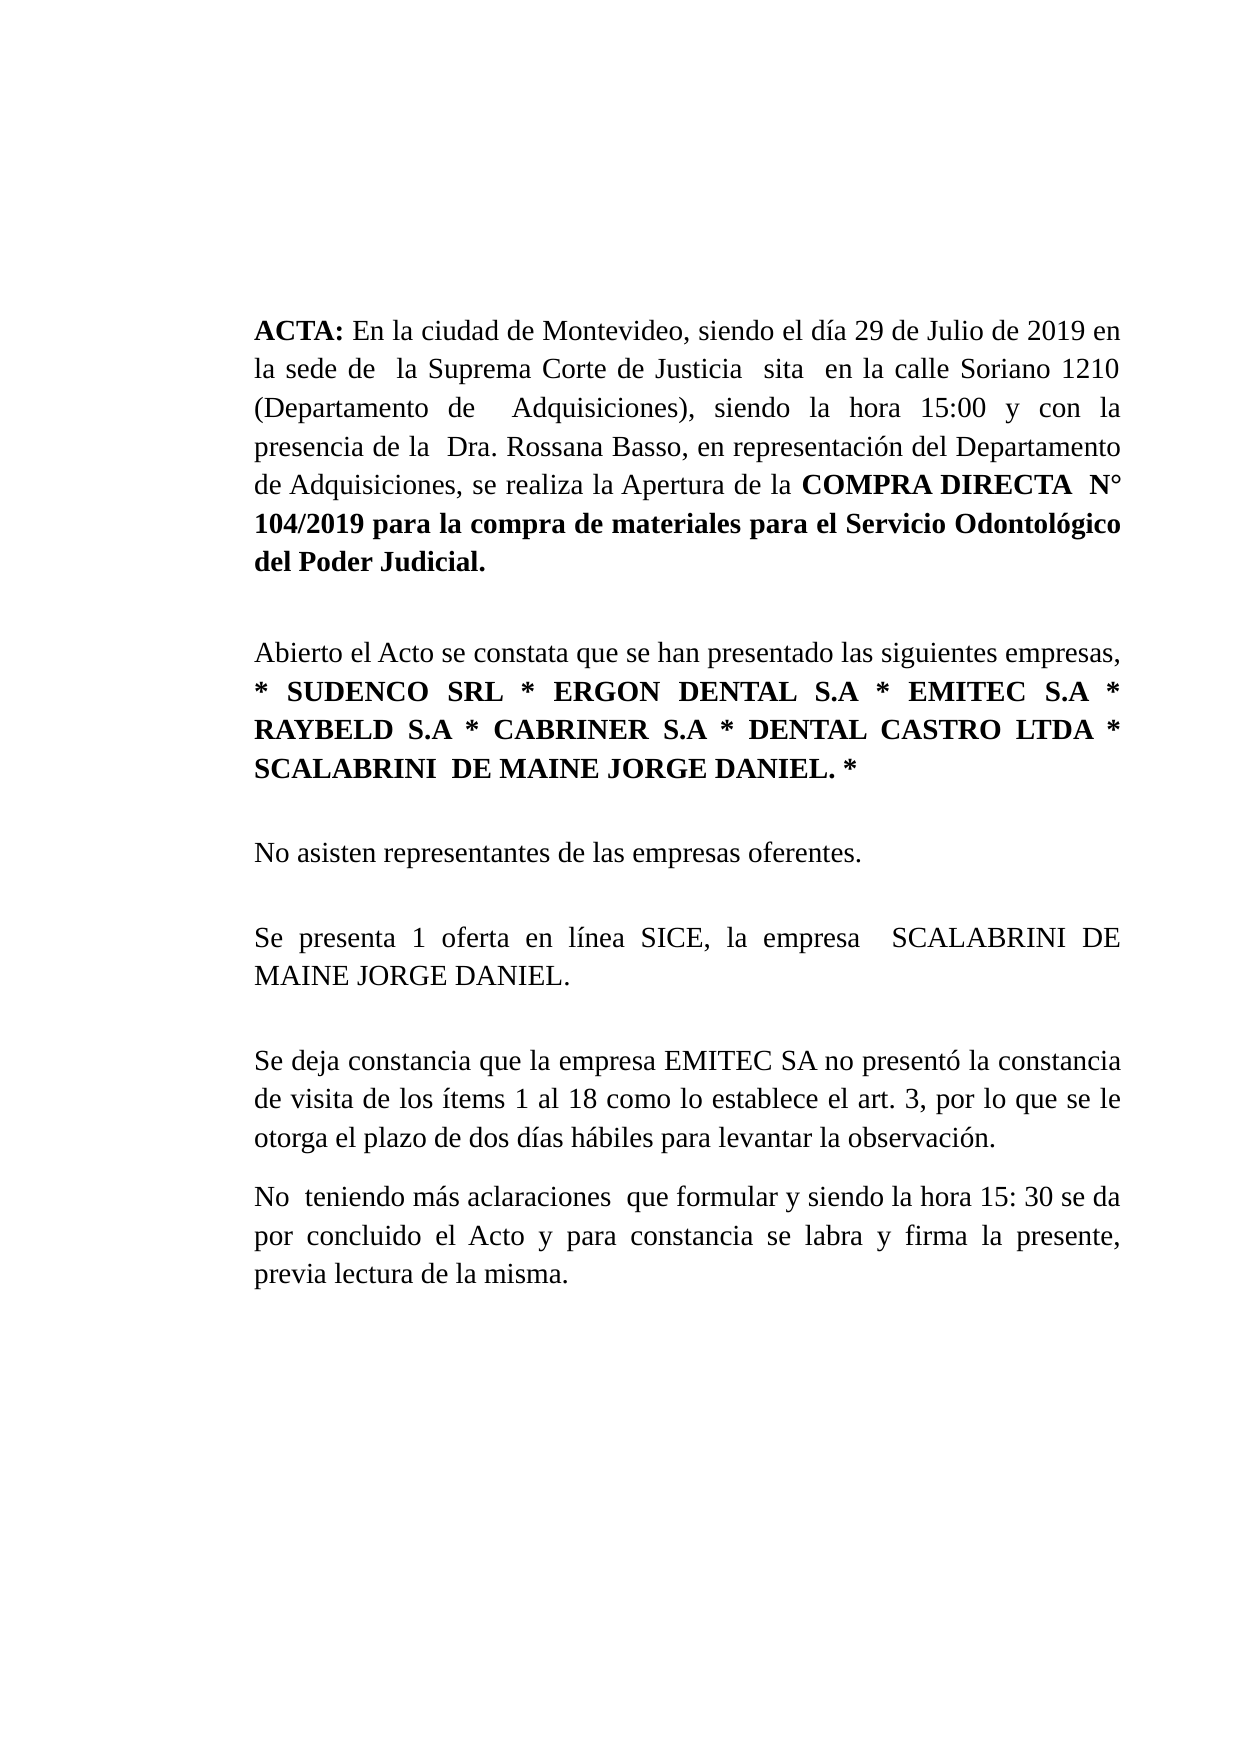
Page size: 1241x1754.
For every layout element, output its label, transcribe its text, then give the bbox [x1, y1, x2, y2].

text ACTA: En la ciudad de Montevideo, siendo el día 29 de Julio de 2019 en la sede de la Suprema Corte de Justicia sita en la calle Soriano 1210 (Departamento de Adquisiciones), siendo la hora 15:00 y con la presencia de la Dra. Rossana Basso, en representación del Departamento de Adquisiciones, se realiza la Apertura de la COMPRA DIRECTA N° 104/2019 para la compra de materiales para el Servicio Odontológico del Poder Judicial. [254, 313, 1122, 578]
text Se deja constancia que la empresa EMITEC SA no presentó la constancia de visita de los ítems 1 al 18 como lo establece el art. 3, por lo que se le otorga el plazo de dos días hábiles para levantar la observación. [254, 1043, 1122, 1153]
text No asisten representantes de las empresas oferentes. [254, 835, 1122, 869]
text No teniendo más aclaraciones que formular y siendo la hora 15: 30 se da por concluido el Acto y para constancia se labra y firma la presente, previa lectura de la misma. [254, 1179, 1122, 1290]
text Se presenta 1 oferta en línea SICE, la empresa SCALABRINI DE MAINE JORGE DANIEL. [254, 920, 1122, 992]
text Abierto el Acto se constata que se han presentado las siguientes empresas, * SUDENCO SRL * ERGON DENTAL S.A * EMITEC S.A * RAYBELD S.A * CABRINER S.A * DENTAL CASTRO LTDA * SCALABRINI DE MAINE JORGE DANIEL. * [254, 635, 1122, 784]
